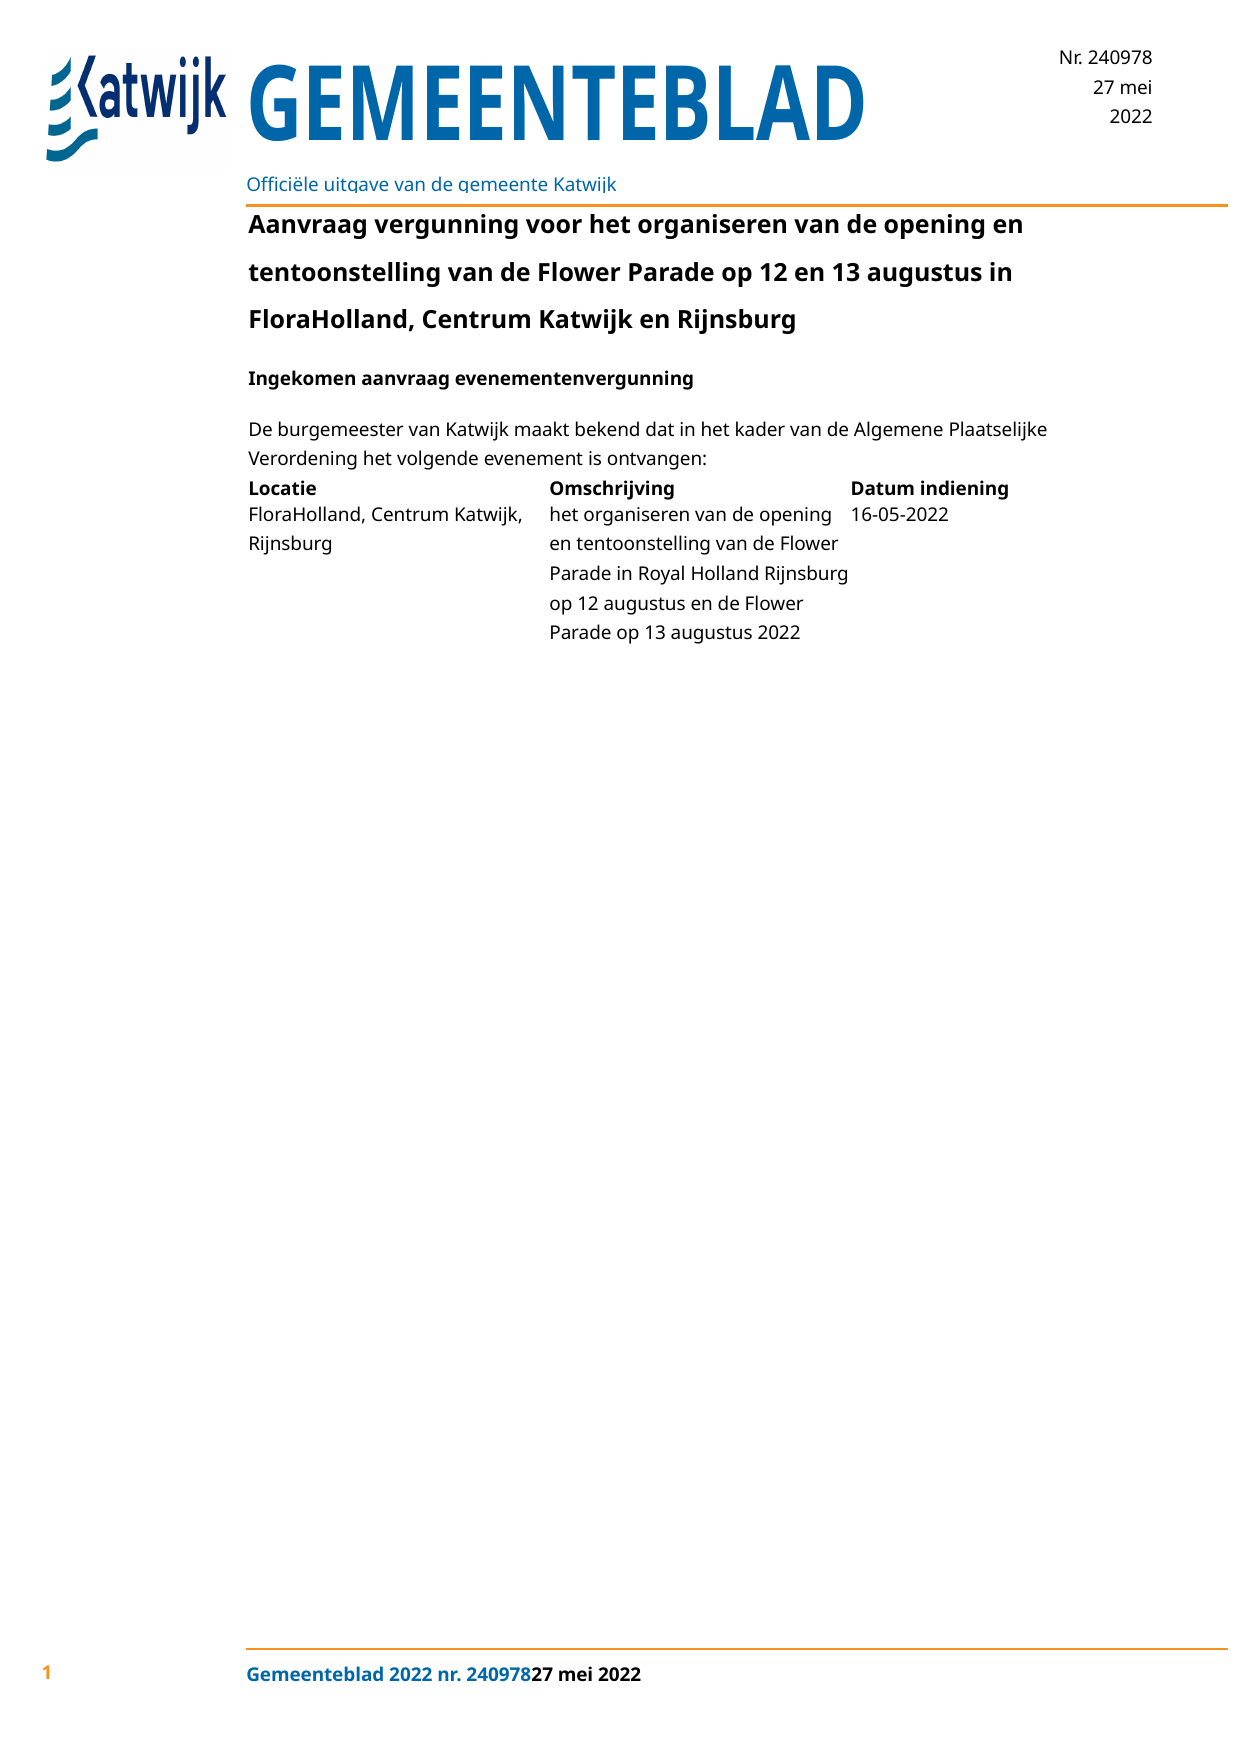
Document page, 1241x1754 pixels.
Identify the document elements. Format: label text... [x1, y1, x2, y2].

picture [41, 47, 231, 172]
table_header Locatie [248, 475, 549, 501]
table_cell 16-05-2022 [850, 501, 1152, 645]
text Ingekomen aanvraag evenementenvergunning [248, 366, 1152, 391]
table_header Datum indiening [850, 475, 1152, 501]
table_header Omschrijving [549, 475, 850, 501]
text De burgemeester van Katwijk maakt bekend dat in het kader van de Algemene Plaatselijke Verordening het volgende evenement is ontvangen: [248, 416, 1152, 471]
table_cell FloraHolland, Centrum Katwijk, Rijnsburg [248, 501, 549, 645]
table_cell het organiseren van de opening en tentoonstelling van de Flower Parade in Royal Holland Rijnsburg op 12 augustus en de Flower Parade op 13 augustus 2022 [549, 501, 850, 645]
text Aanvraag vergunning voor het organiseren van de opening en tentoonstelling van de Flower Parade op 12 en 13 augustus in FloraHolland, Centrum Katwijk en Rijnsburg [248, 207, 1152, 336]
